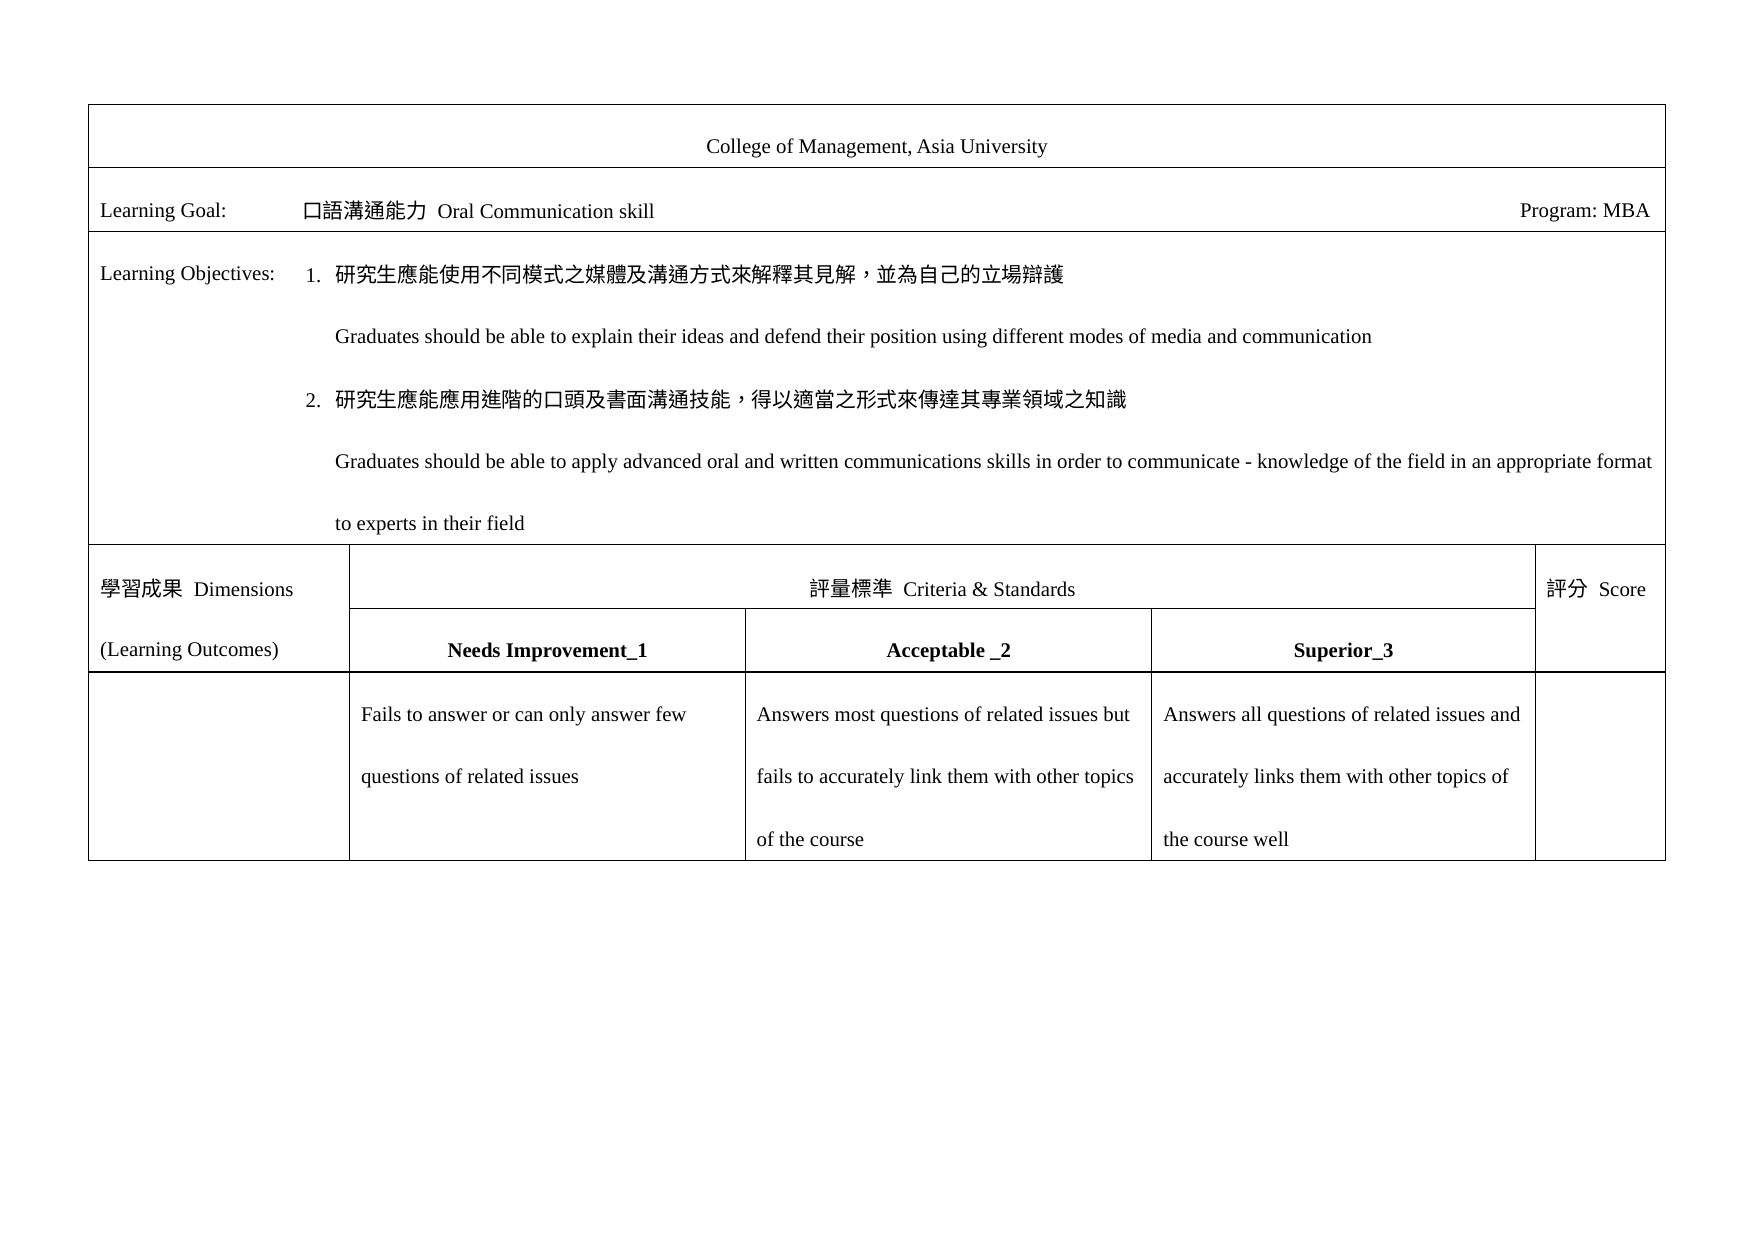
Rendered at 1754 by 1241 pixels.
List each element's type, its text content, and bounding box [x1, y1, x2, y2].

table_cell Program: MBA [1403, 168, 1665, 231]
table_cell Acceptable _2 [746, 609, 1151, 671]
table_cell 研究生應能使用不同模式之媒體及溝通方式來解釋其見解，並為自己的立場辯護 Graduates should be able to explain their ideas and defend their position using different modes of media and communication 研究生應能應用進階的口頭及書面溝通技能，得以適當之形式來傳達其專業領域之知識 Graduates should be able to apply advanced oral and written communications skills in order to communicate - knowledge of the field in an appropriate format to experts in their field [291, 232, 1665, 544]
table_cell Answers most questions of related issues but fails to accurately link them with other topics of the course [746, 673, 1151, 860]
table_cell [89, 673, 349, 860]
table_cell 口語溝通能力 Oral Communication skill [291, 168, 1403, 231]
table_cell 評量標準 Criteria & Standards [350, 545, 1535, 608]
table_cell 學習成果 Dimensions (Learning Outcomes) [89, 545, 349, 671]
table_cell Answers all questions of related issues and accurately links them with other topics of the course well [1152, 673, 1535, 860]
table_cell Learning Objectives: [89, 232, 291, 544]
table_cell Needs Improvement_1 [350, 609, 745, 671]
table_cell 評分 Score [1536, 545, 1665, 671]
table_cell Learning Goal: [89, 168, 291, 231]
table_cell [1536, 673, 1665, 860]
table_cell Fails to answer or can only answer few questions of related issues [350, 673, 745, 860]
table_cell Superior_3 [1152, 609, 1535, 671]
table_header College of Management, Asia University [89, 105, 1665, 167]
